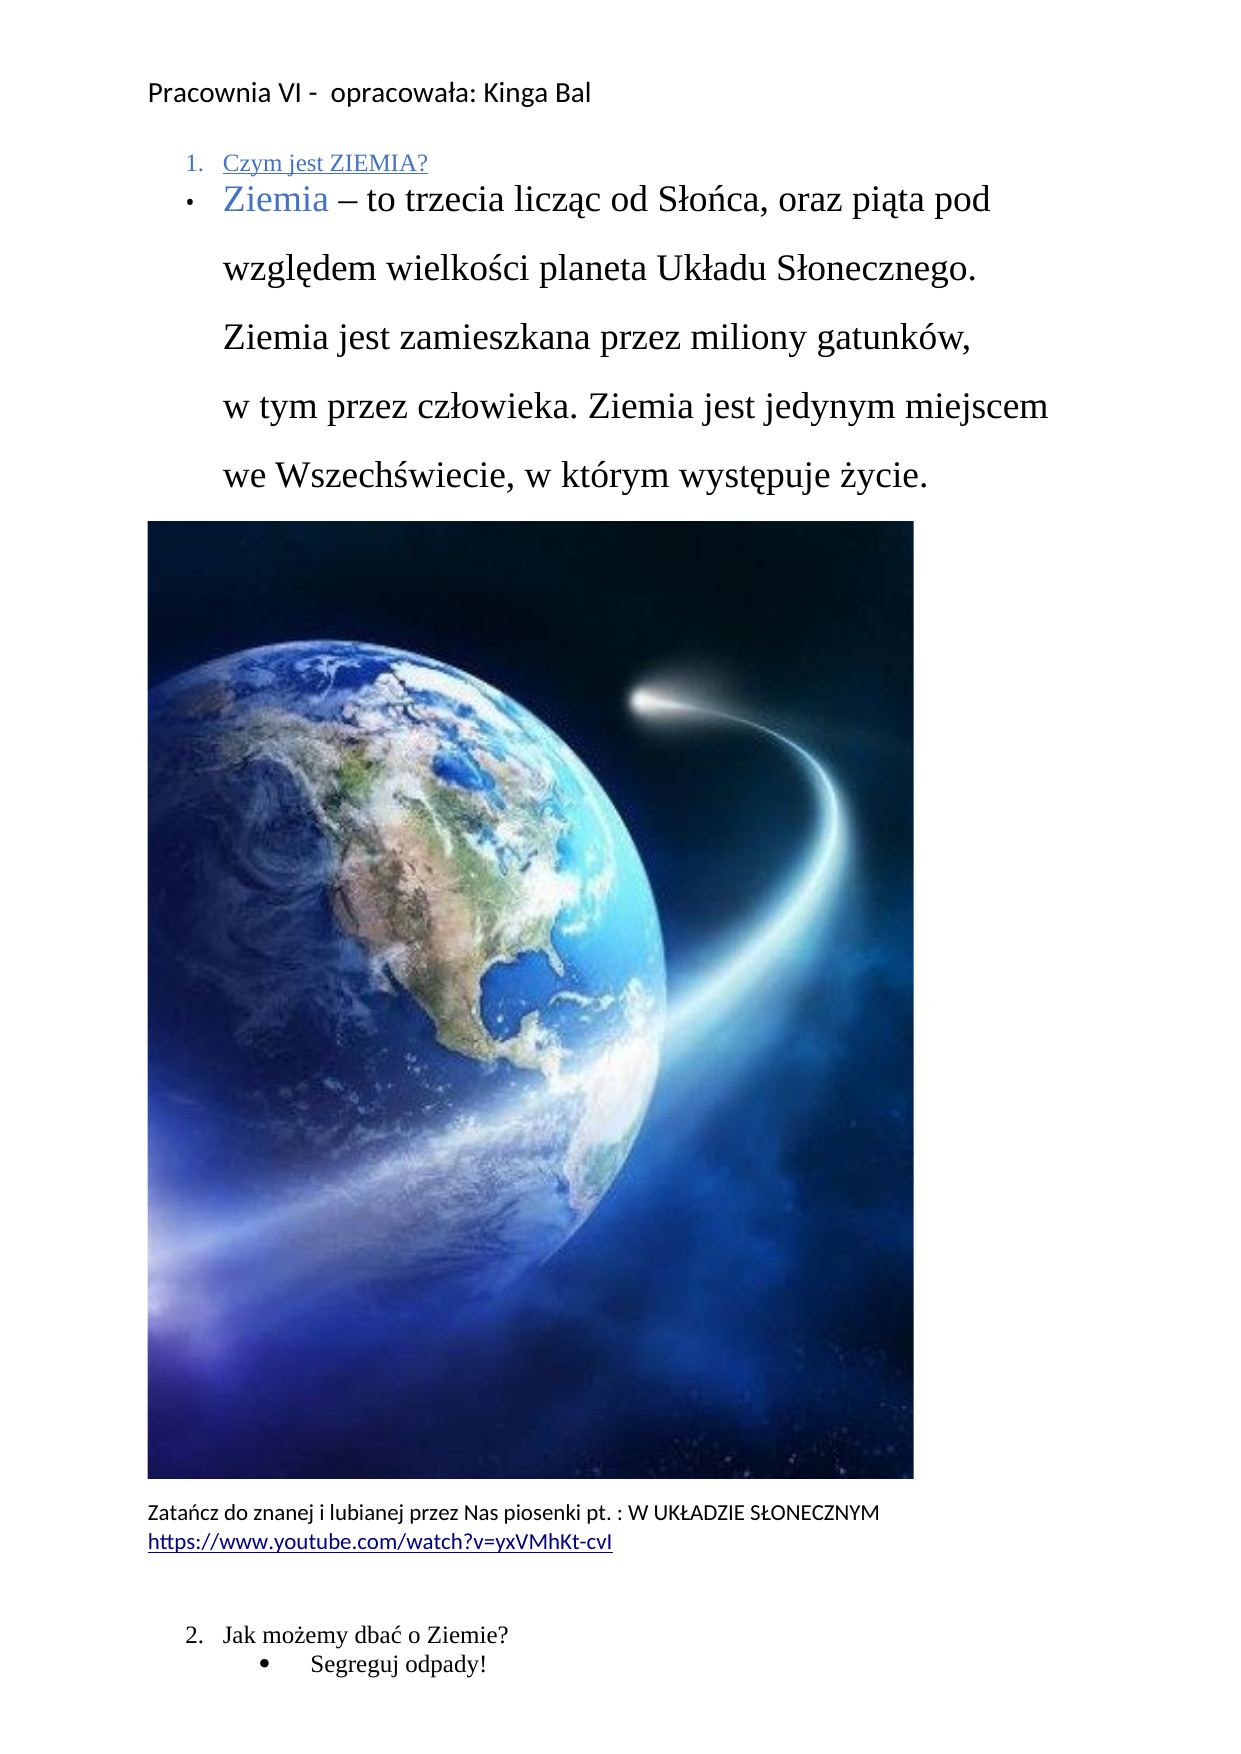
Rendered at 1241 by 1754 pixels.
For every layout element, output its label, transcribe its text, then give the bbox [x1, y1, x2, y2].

list Segreguj odpady! [260, 1649, 1093, 1678]
list Czym jest ZIEMIA? [185, 148, 1093, 176]
list Ziemia – to trzecia licząc od Słońca, oraz piąta pod względem wielkości planeta Układu Słonecznego. Ziemia jest zamieszkana przez miliony gatunków, w tym przez człowieka. Ziemia jest jedynym miejscem we Wszechświecie, w którym występuje życie. [185, 176, 1093, 495]
text Zatańcz do znanej i lubianej przez Nas piosenki pt. : W UKŁADZIE SŁONECZNYM https://www.youtube.com/watch?v=yxVMhKt-cvI [148, 1498, 1093, 1556]
list Jak możemy dbać o Ziemie? [185, 1621, 1093, 1649]
